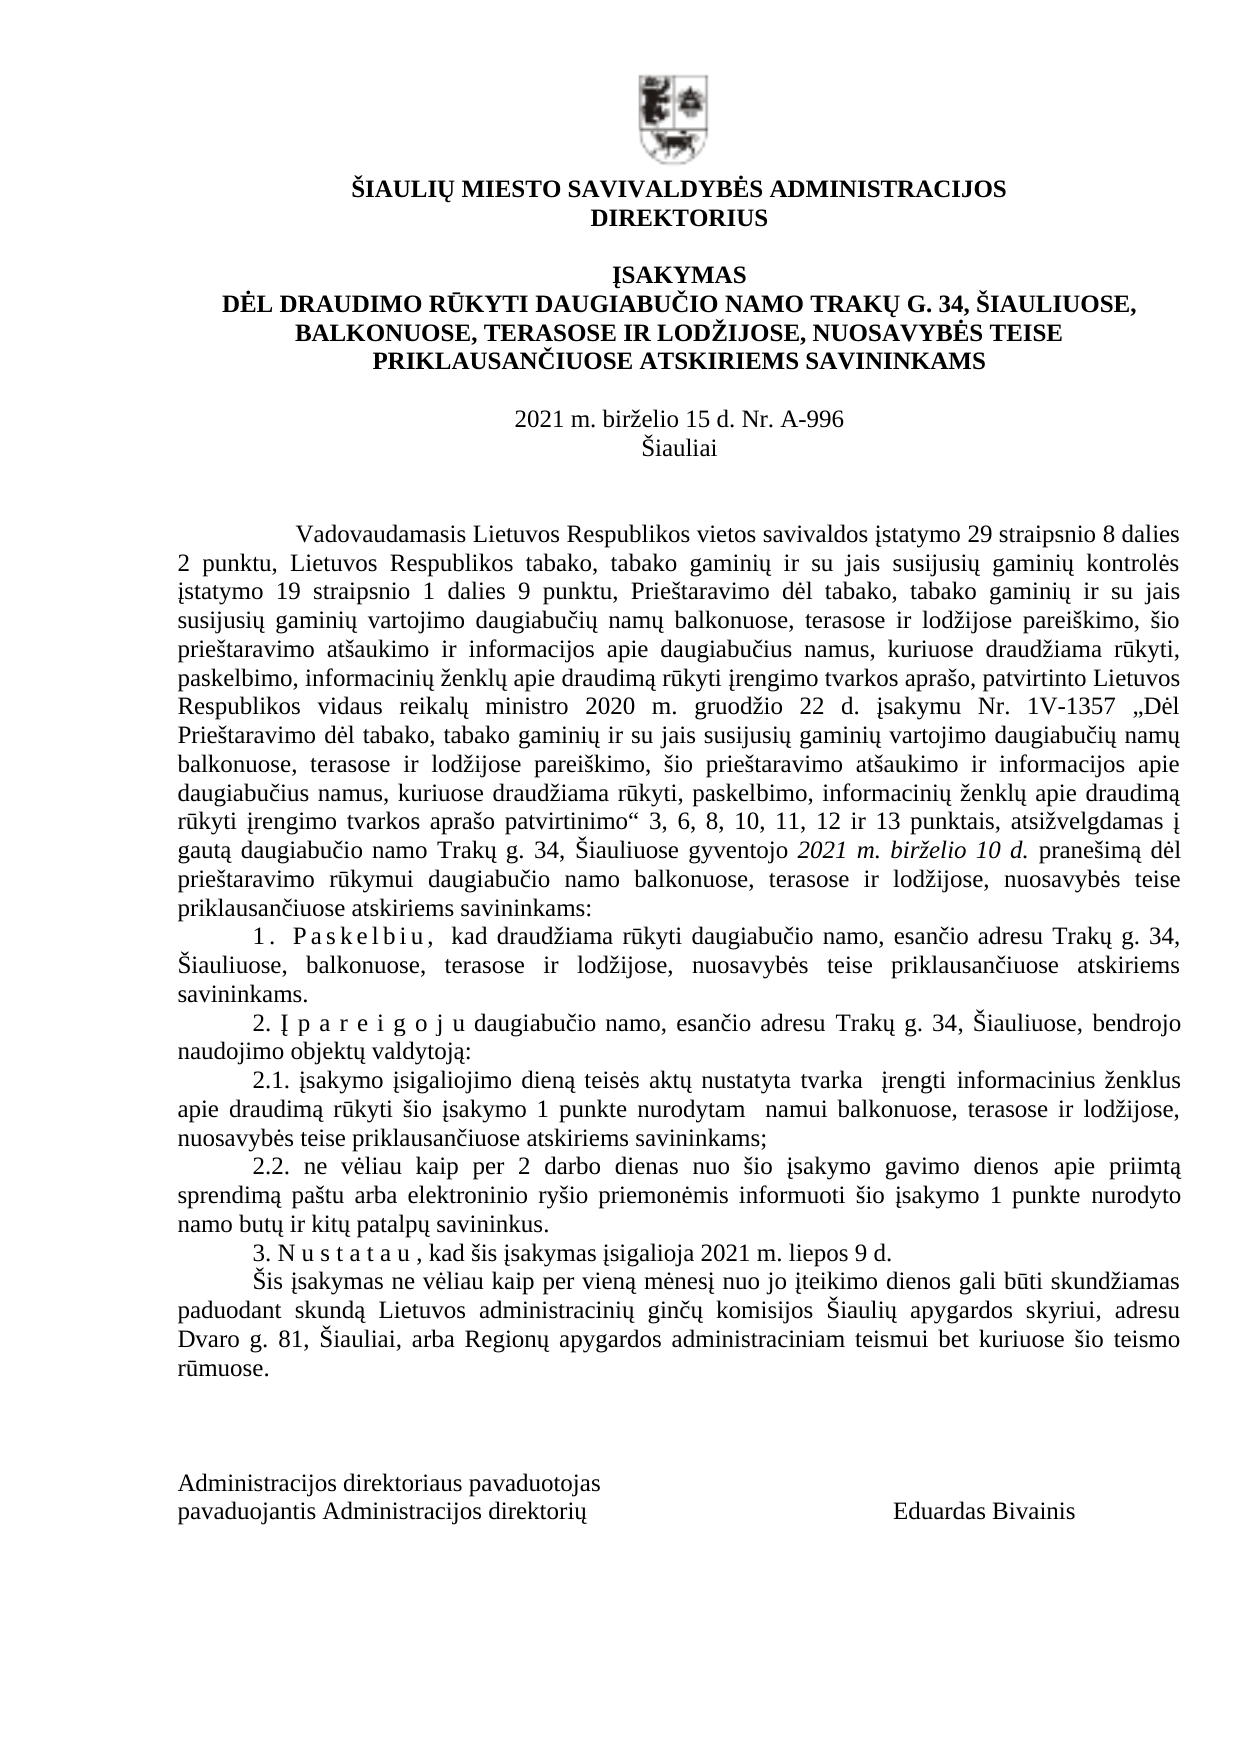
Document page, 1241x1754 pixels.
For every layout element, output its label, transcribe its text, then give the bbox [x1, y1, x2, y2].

text 1. Paskelbiu, kad draudžiama rūkyti daugiabučio namo, esančio adresu Trakų g. 34, Šiauliuose, balkonuose, terasose ir lodžijose, nuosavybės teise priklausančiuose atskiriems savininkams. [177, 921, 1181, 1008]
text DĖL DRAUDIMO RŪKYTI DAUGIABUČIO NAMO TRAKŲ G. 34, ŠIAULIUOSE, BALKONUOSE, TERASOSE IR LODŽIJOSE, NUOSAVYBĖS TEISE PRIKLAUSANČIUOSE ATSKIRIEMS SAVININKAMS [177, 289, 1181, 375]
text DIREKTORIUS [177, 203, 1181, 231]
text Vadovaudamasis Lietuvos Respublikos vietos savivaldos įstatymo 29 straipsnio 8 dalies 2 punktu, Lietuvos Respublikos tabako, tabako gaminių ir su jais susijusių gaminių kontrolės įstatymo 19 straipsnio 1 dalies 9 punktu, Prieštaravimo dėl tabako, tabako gaminių ir su jais susijusių gaminių vartojimo daugiabučių namų balkonuose, terasose ir lodžijose pareiškimo, šio prieštaravimo atšaukimo ir informacijos apie daugiabučius namus, kuriuose draudžiama rūkyti, paskelbimo, informacinių ženklų apie draudimą rūkyti įrengimo tvarkos aprašo, patvirtinto Lietuvos Respublikos vidaus reikalų ministro 2020 m. gruodžio 22 d. įsakymu Nr. 1V-1357 „Dėl Prieštaravimo dėl tabako, tabako gaminių ir su jais susijusių gaminių vartojimo daugiabučių namų balkonuose, terasose ir lodžijose pareiškimo, šio prieštaravimo atšaukimo ir informacijos apie daugiabučius namus, kuriuose draudžiama rūkyti, paskelbimo, informacinių ženklų apie draudimą rūkyti įrengimo tvarkos aprašo patvirtinimo“ 3, 6, 8, 10, 11, 12 ir 13 punktais, atsižvelgdamas į gautą daugiabučio namo Trakų g. 34, Šiauliuose gyventojo 2021 m. birželio 10 d. pranešimą dėl prieštaravimo rūkymui daugiabučio namo balkonuose, terasose ir lodžijose, nuosavybės teise priklausančiuose atskiriems savininkams: [177, 519, 1181, 921]
text ŠIAULIŲ MIESTO SAVIVALDYBĖS ADMINISTRACIJOS [177, 174, 1181, 203]
text Šis įsakymas ne vėliau kaip per vieną mėnesį nuo jo įteikimo dienos gali būti skundžiamas paduodant skundą Lietuvos administracinių ginčų komisijos Šiaulių apygardos skyriui, adresu Dvaro g. 81, Šiauliai, arba Regionų apygardos administraciniam teismui bet kuriuose šio teismo rūmuose. [177, 1266, 1181, 1381]
text 2.1. įsakymo įsigaliojimo dieną teisės aktų nustatyta tvarka įrengti informacinius ženklus apie draudimą rūkyti šio įsakymo 1 punkte nurodytam namui balkonuose, terasose ir lodžijose, nuosavybės teise priklausančiuose atskiriems savininkams; [177, 1065, 1181, 1151]
text Šiauliai [177, 433, 1181, 461]
text ĮSAKYMAS [177, 260, 1181, 289]
text Administracijos direktoriaus pavaduotojas [177, 1468, 1181, 1496]
text 2.2. ne vėliau kaip per 2 darbo dienas nuo šio įsakymo gavimo dienos apie priimtą sprendimą paštu arba elektroninio ryšio priemonėmis informuoti šio įsakymo 1 punkte nurodyto namo butų ir kitų patalpų savininkus. [177, 1151, 1181, 1238]
text 2. Į p a r e i g o j u daugiabučio namo, esančio adresu Trakų g. 34, Šiauliuose, bendrojo naudojimo objektų valdytoją: [177, 1008, 1181, 1065]
text pavaduojantis Administracijos direktorių Eduardas Bivainis [177, 1496, 1181, 1525]
text 3. Nustatau, kad šis įsakymas įsigalioja 2021 m. liepos 9 d. [177, 1238, 1181, 1266]
text 2021 m. birželio 15 d. Nr. A-996 [177, 404, 1181, 433]
